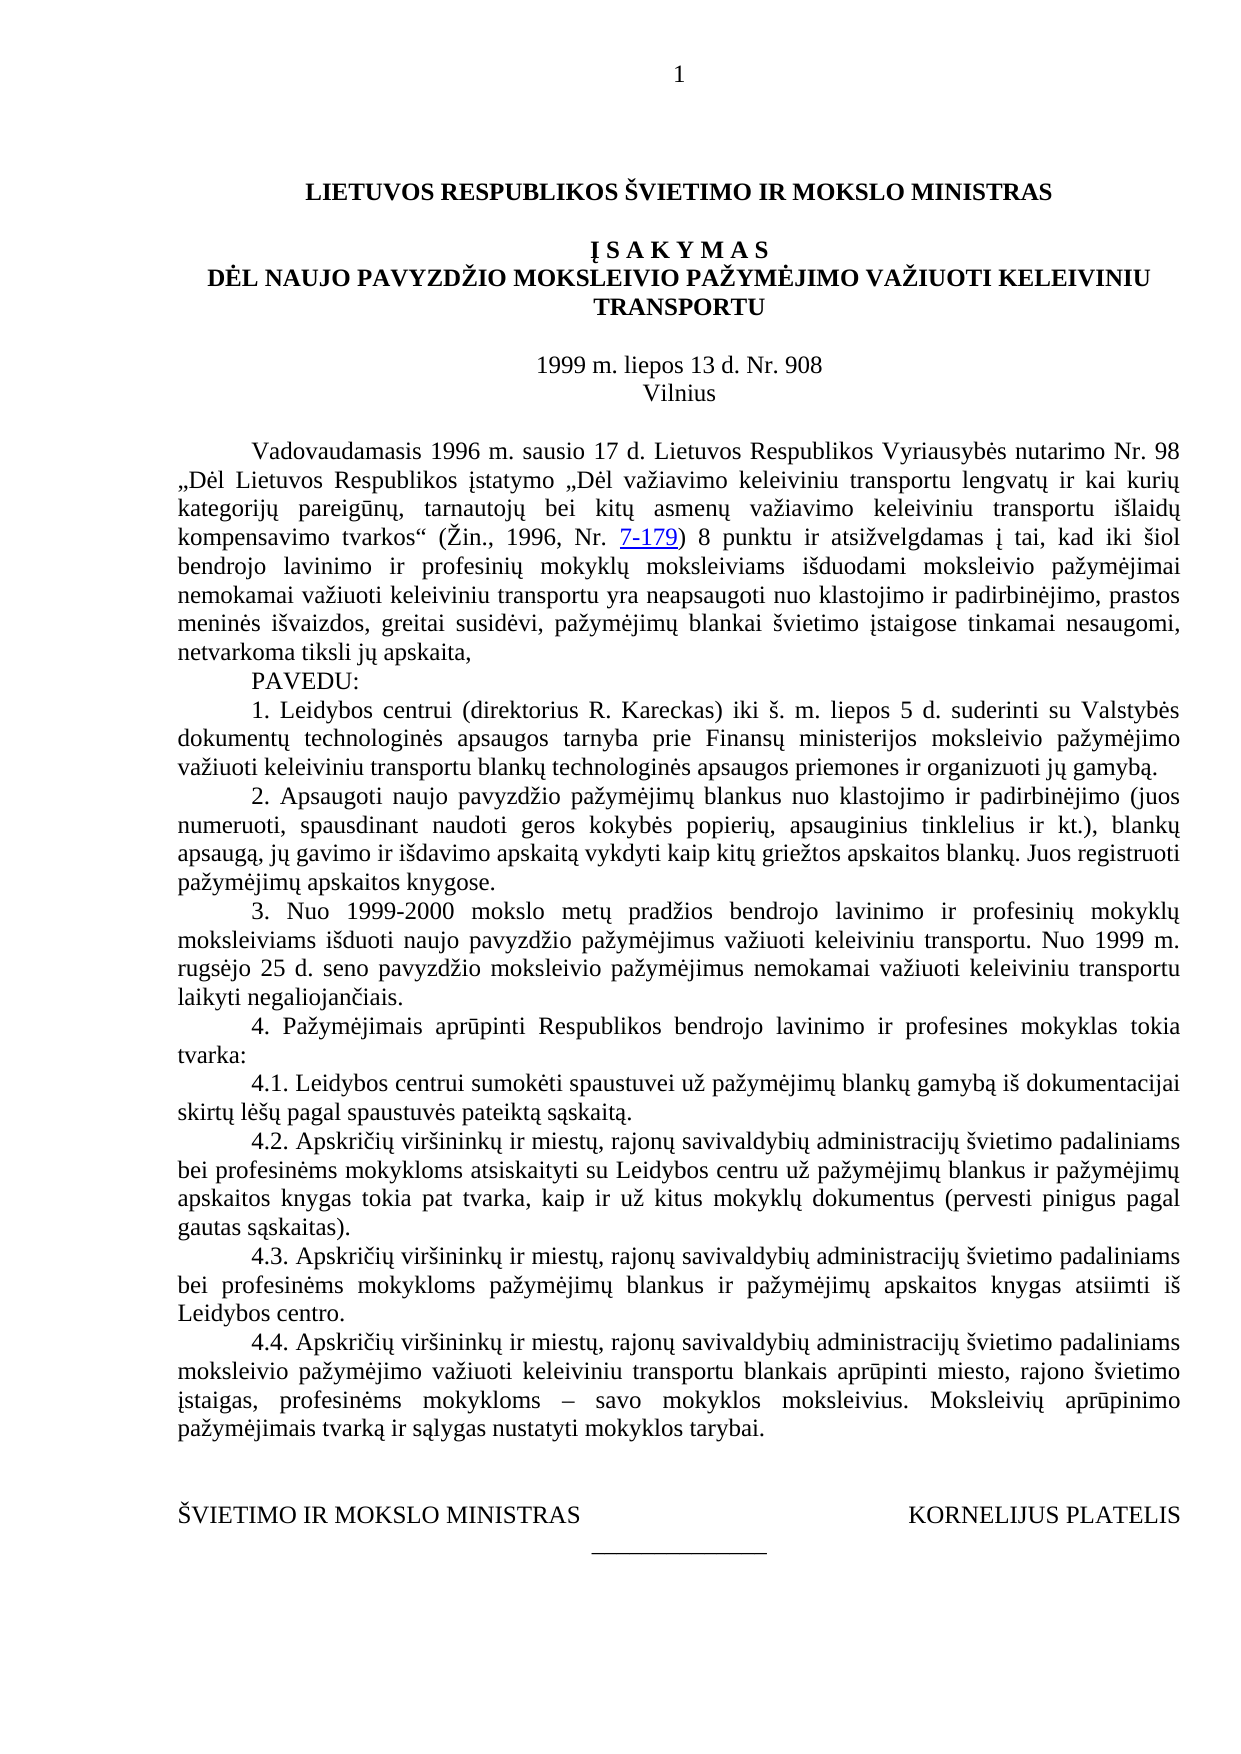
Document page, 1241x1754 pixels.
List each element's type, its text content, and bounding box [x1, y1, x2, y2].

text ______________ [177, 1528, 1181, 1557]
text ŠVIETIMO IR MOKSLO MINISTRAS KORNELIJUS PLATELIS [177, 1500, 1181, 1528]
text 4.3. Apskričių viršininkų ir miestų, rajonų savivaldybių administracijų švietimo padaliniams bei profesinėms mokykloms pažymėjimų blankus ir pažymėjimų apskaitos knygas atsiimti iš Leidybos centro. [177, 1241, 1181, 1327]
text 4.1. Leidybos centrui sumokėti spaustuvei už pažymėjimų blankų gamybą iš dokumentacijai skirtų lėšų pagal spaustuvės pateiktą sąskaitą. [177, 1068, 1181, 1126]
text 4. Pažymėjimais aprūpinti Respublikos bendrojo lavinimo ir profesines mokyklas tokia tvarka: [177, 1011, 1181, 1068]
text Pavedu: [177, 666, 1181, 695]
text 2. Apsaugoti naujo pavyzdžio pažymėjimų blankus nuo klastojimo ir padirbinėjimo (juos numeruoti, spausdinant naudoti geros kokybės popierių, apsauginius tinklelius ir kt.), blankų apsaugą, jų gavimo ir išdavimo apskaitą vykdyti kaip kitų griežtos apskaitos blankų. Juos registruoti pažymėjimų apskaitos knygose. [177, 781, 1181, 896]
text LIETUVOS RESPUBLIKOS ŠVIETIMO IR MOKSLO MINISTRAS [177, 177, 1181, 206]
text 1. Leidybos centrui (direktorius R. Kareckas) iki š. m. liepos 5 d. suderinti su Valstybės dokumentų technologinės apsaugos tarnyba prie Finansų ministerijos moksleivio pažymėjimo važiuoti keleiviniu transportu blankų technologinės apsaugos priemones ir organizuoti jų gamybą. [177, 695, 1181, 781]
text 4.4. Apskričių viršininkų ir miestų, rajonų savivaldybių administracijų švietimo padaliniams moksleivio pažymėjimo važiuoti keleiviniu transportu blankais aprūpinti miesto, rajono švietimo įstaigas, profesinėms mokykloms – savo mokyklos moksleivius. Moksleivių aprūpinimo pažymėjimais tvarką ir sąlygas nustatyti mokyklos tarybai. [177, 1327, 1181, 1442]
text Vadovaudamasis 1996 m. sausio 17 d. Lietuvos Respublikos Vyriausybės nutarimo Nr. 98 „Dėl Lietuvos Respublikos įstatymo „Dėl važiavimo keleiviniu transportu lengvatų ir kai kurių kategorijų pareigūnų, tarnautojų bei kitų asmenų važiavimo keleiviniu transportu išlaidų kompensavimo tvarkos“ (Žin., 1996, Nr. 7-179) 8 punktu ir atsižvelgdamas į tai, kad iki šiol bendrojo lavinimo ir profesinių mokyklų moksleiviams išduodami moksleivio pažymėjimai nemokamai važiuoti keleiviniu transportu yra neapsaugoti nuo klastojimo ir padirbinėjimo, prastos meninės išvaizdos, greitai susidėvi, pažymėjimų blankai švietimo įstaigose tinkamai nesaugomi, netvarkoma tiksli jų apskaita, [177, 436, 1181, 666]
text 1999 m. liepos 13 d. Nr. 908 [177, 350, 1181, 378]
text DĖL NAUJO PAVYZDŽIO MOKSLEIVIO PAŽYMĖJIMO VAŽIUOTI KELEIVINIU TRANSPORTU [177, 263, 1181, 321]
text 3. Nuo 1999-2000 mokslo metų pradžios bendrojo lavinimo ir profesinių mokyklų moksleiviams išduoti naujo pavyzdžio pažymėjimus važiuoti keleiviniu transportu. Nuo 1999 m. rugsėjo 25 d. seno pavyzdžio moksleivio pažymėjimus nemokamai važiuoti keleiviniu transportu laikyti negaliojančiais. [177, 896, 1181, 1011]
text Vilnius [177, 378, 1181, 407]
text Į S A K Y M A S [177, 235, 1181, 263]
text 4.2. Apskričių viršininkų ir miestų, rajonų savivaldybių administracijų švietimo padaliniams bei profesinėms mokykloms atsiskaityti su Leidybos centru už pažymėjimų blankus ir pažymėjimų apskaitos knygas tokia pat tvarka, kaip ir už kitus mokyklų dokumentus (pervesti pinigus pagal gautas sąskaitas). [177, 1126, 1181, 1241]
